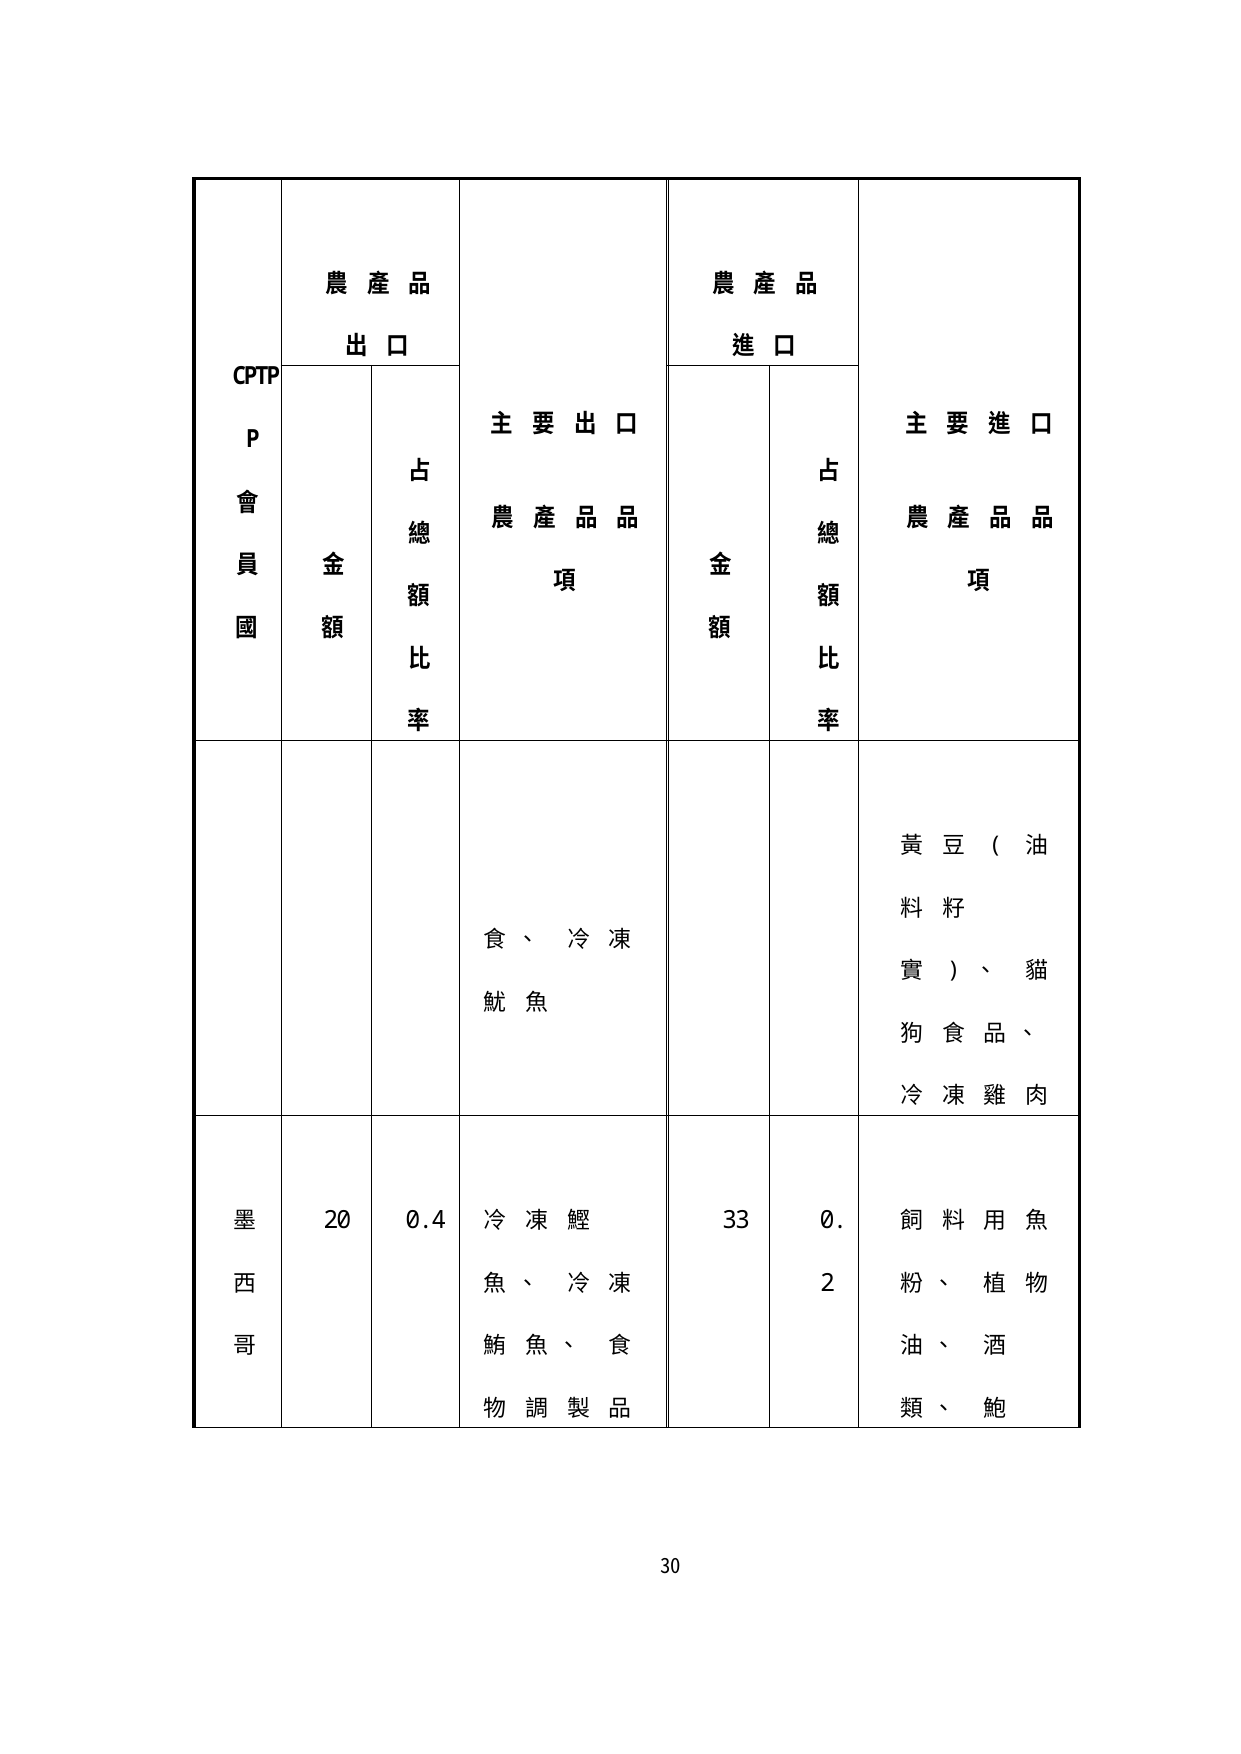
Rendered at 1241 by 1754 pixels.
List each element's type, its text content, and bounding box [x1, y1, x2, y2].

table_cell 墨西哥 [196, 1116, 281, 1427]
table_cell 金額 [669, 366, 769, 740]
table_header CPTPP 會員國 [196, 180, 281, 740]
table_cell 20 [282, 1116, 371, 1427]
table_cell 冷凍鰹魚、冷凍鮪魚、食物調製品 [460, 1116, 666, 1427]
table_cell [196, 741, 281, 1115]
table_cell 金額 [282, 366, 371, 740]
table_cell 黃豆(油料籽實)、貓狗食品、冷凍雞肉 [859, 741, 1078, 1115]
table_header 主要進口 農產品品項 [859, 180, 1078, 740]
table_header 農產品進口 [669, 180, 858, 365]
table_header 主要出口 農產品品項 [460, 180, 666, 740]
table_cell [372, 741, 459, 1115]
table_cell 0.2 [770, 1116, 858, 1427]
table_cell [770, 741, 858, 1115]
table_cell 飼料用魚粉、植物油、酒類、鮑 [859, 1116, 1078, 1427]
table_cell 0.4 [372, 1116, 459, 1427]
table_cell 占總額 比率 [770, 366, 858, 740]
table_cell [669, 741, 769, 1115]
table_cell 占總額 比率 [372, 366, 459, 740]
table_cell 食、冷凍魷魚 [460, 741, 666, 1115]
table_cell [282, 741, 371, 1115]
table_header 農產品出口 [282, 180, 459, 365]
table_cell 33 [669, 1116, 769, 1427]
